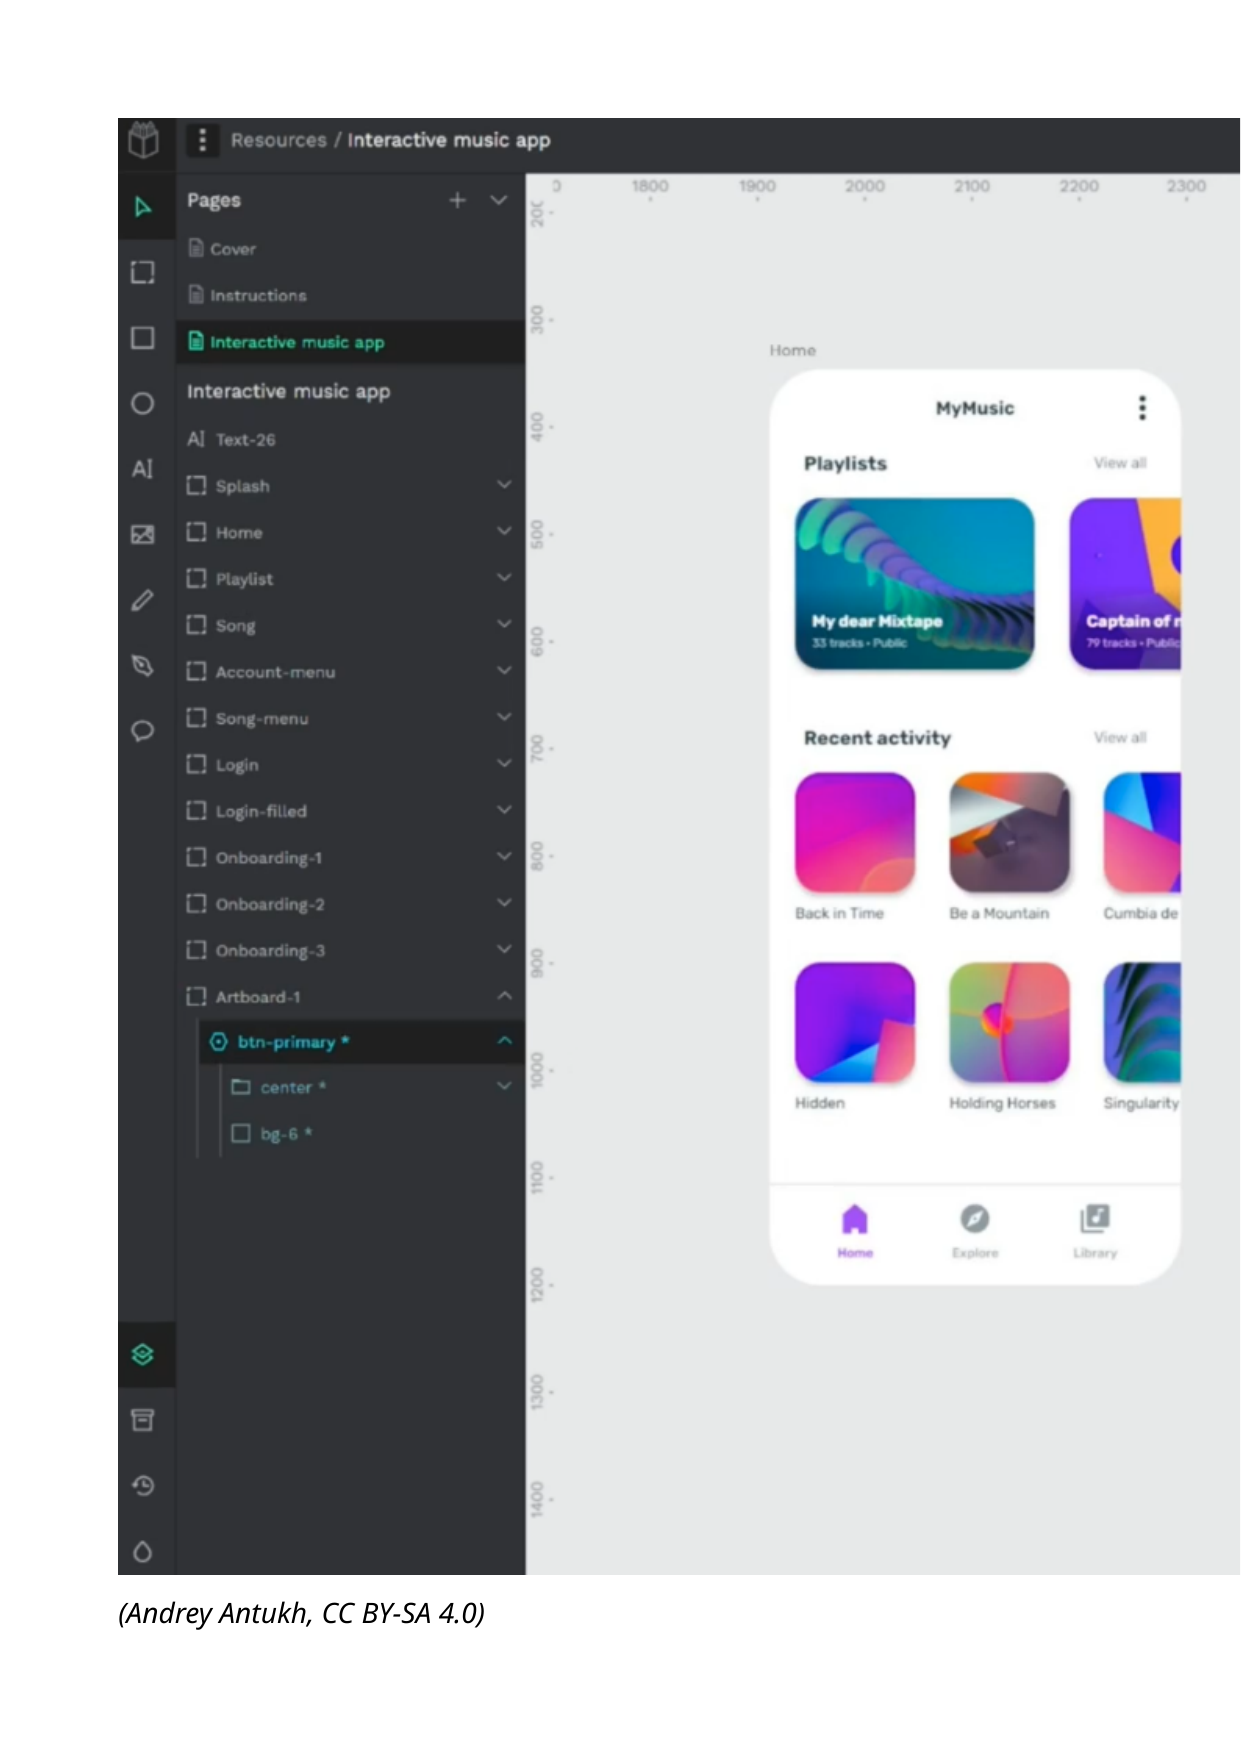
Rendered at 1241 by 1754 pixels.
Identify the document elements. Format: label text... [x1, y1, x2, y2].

picture [118, 118, 1241, 1575]
text (Andrey Antukh, CC BY-SA 4.0) [118, 1593, 1122, 1632]
